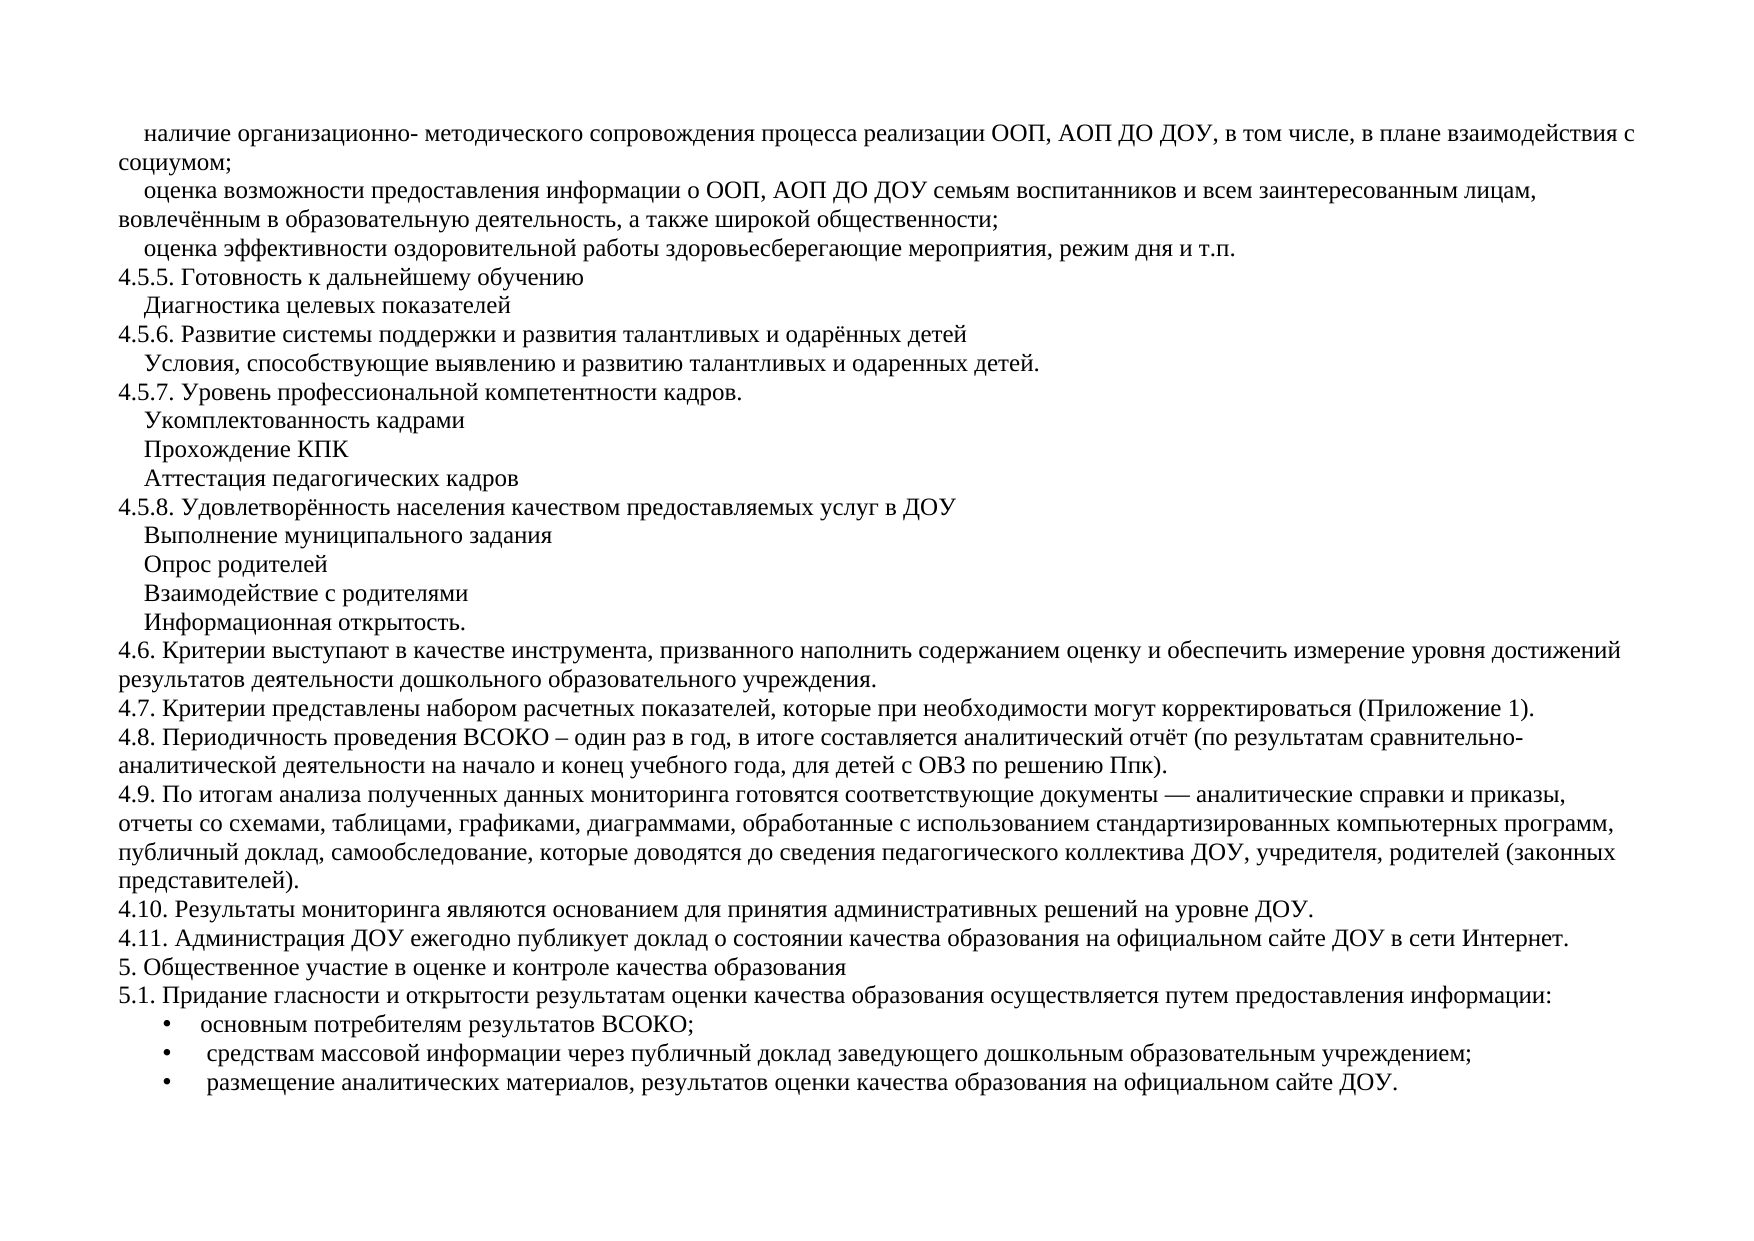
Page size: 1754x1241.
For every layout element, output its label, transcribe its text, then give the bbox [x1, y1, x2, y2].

text  Аттестация педагогических кадров [118, 463, 1636, 492]
text  Прохождение КПК [118, 434, 1636, 463]
text 4.5.8. Удовлетворённость населения качеством предоставляемых услуг в ДОУ [118, 492, 1636, 521]
text  Диагностика целевых показателей [118, 291, 1636, 319]
text 4.5.7. Уровень профессиональной компетентности кадров. [118, 377, 1636, 406]
text 5. Общественное участие в оценке и контроле качества образования [118, 952, 1636, 981]
text  Взаимодействие с родителями [118, 578, 1636, 607]
text 5.1. Придание гласности и открытости результатам оценки качества образования осуществляется путем предоставления информации: [118, 981, 1636, 1009]
text  Укомплектованность кадрами [118, 406, 1636, 434]
text  Выполнение муниципального задания [118, 521, 1636, 549]
text 4.6. Критерии выступают в качестве инструмента, призванного наполнить содержанием оценку и обеспечить измерение уровня достижений результатов деятельности дошкольного образовательного учреждения. [118, 636, 1636, 693]
text  Опрос родителей [118, 549, 1636, 578]
text  Информационная открытость. [118, 607, 1636, 636]
text 4.5.6. Развитие системы поддержки и развития талантливых и одарённых детей [118, 319, 1636, 348]
text 4.5.5. Готовность к дальнейшему обучению [118, 262, 1636, 291]
text  наличие организационно- методического сопровождения процесса реализации ООП, АОП ДО ДОУ, в том числе, в плане взаимодействия с социумом; [118, 118, 1636, 176]
text 4.11. Администрация ДОУ ежегодно публикует доклад о состоянии качества образования на официальном сайте ДОУ в сети Интернет. [118, 923, 1636, 952]
text 4.9. По итогам анализа полученных данных мониторинга готовятся соответствующие документы — аналитические справки и приказы, отчеты со схемами, таблицами, графиками, диаграммами, обработанные с использованием стандартизированных компьютерных программ, публичный доклад, самообследование, которые доводятся до сведения педагогического коллектива ДОУ, учредителя, родителей (законных представителей). [118, 779, 1636, 894]
list размещение аналитических материалов, результатов оценки качества образования на официальном сайте ДОУ. [163, 1067, 1636, 1096]
list средствам массовой информации через публичный доклад заведующего дошкольным образовательным учреждением; [163, 1038, 1636, 1067]
list основным потребителям результатов ВСОКО; [163, 1009, 1636, 1038]
text  оценка возможности предоставления информации о ООП, АОП ДО ДОУ семьям воспитанников и всем заинтересованным лицам, вовлечённым в образовательную деятельность, а также широкой общественности; [118, 176, 1636, 233]
text 4.10. Результаты мониторинга являются основанием для принятия административных решений на уровне ДОУ. [118, 894, 1636, 923]
text 4.7. Критерии представлены набором расчетных показателей, которые при необходимости могут корректироваться (Приложение 1). [118, 693, 1636, 722]
text  оценка эффективности оздоровительной работы здоровьесберегающие мероприятия, режим дня и т.п. [118, 233, 1636, 262]
text  Условия, способствующие выявлению и развитию талантливых и одаренных детей. [118, 348, 1636, 377]
text 4.8. Периодичность проведения ВСОКО – один раз в год, в итоге составляется аналитический отчёт (по результатам сравнительно-аналитической деятельности на начало и конец учебного года, для детей с ОВЗ по решению Ппк). [118, 722, 1636, 779]
